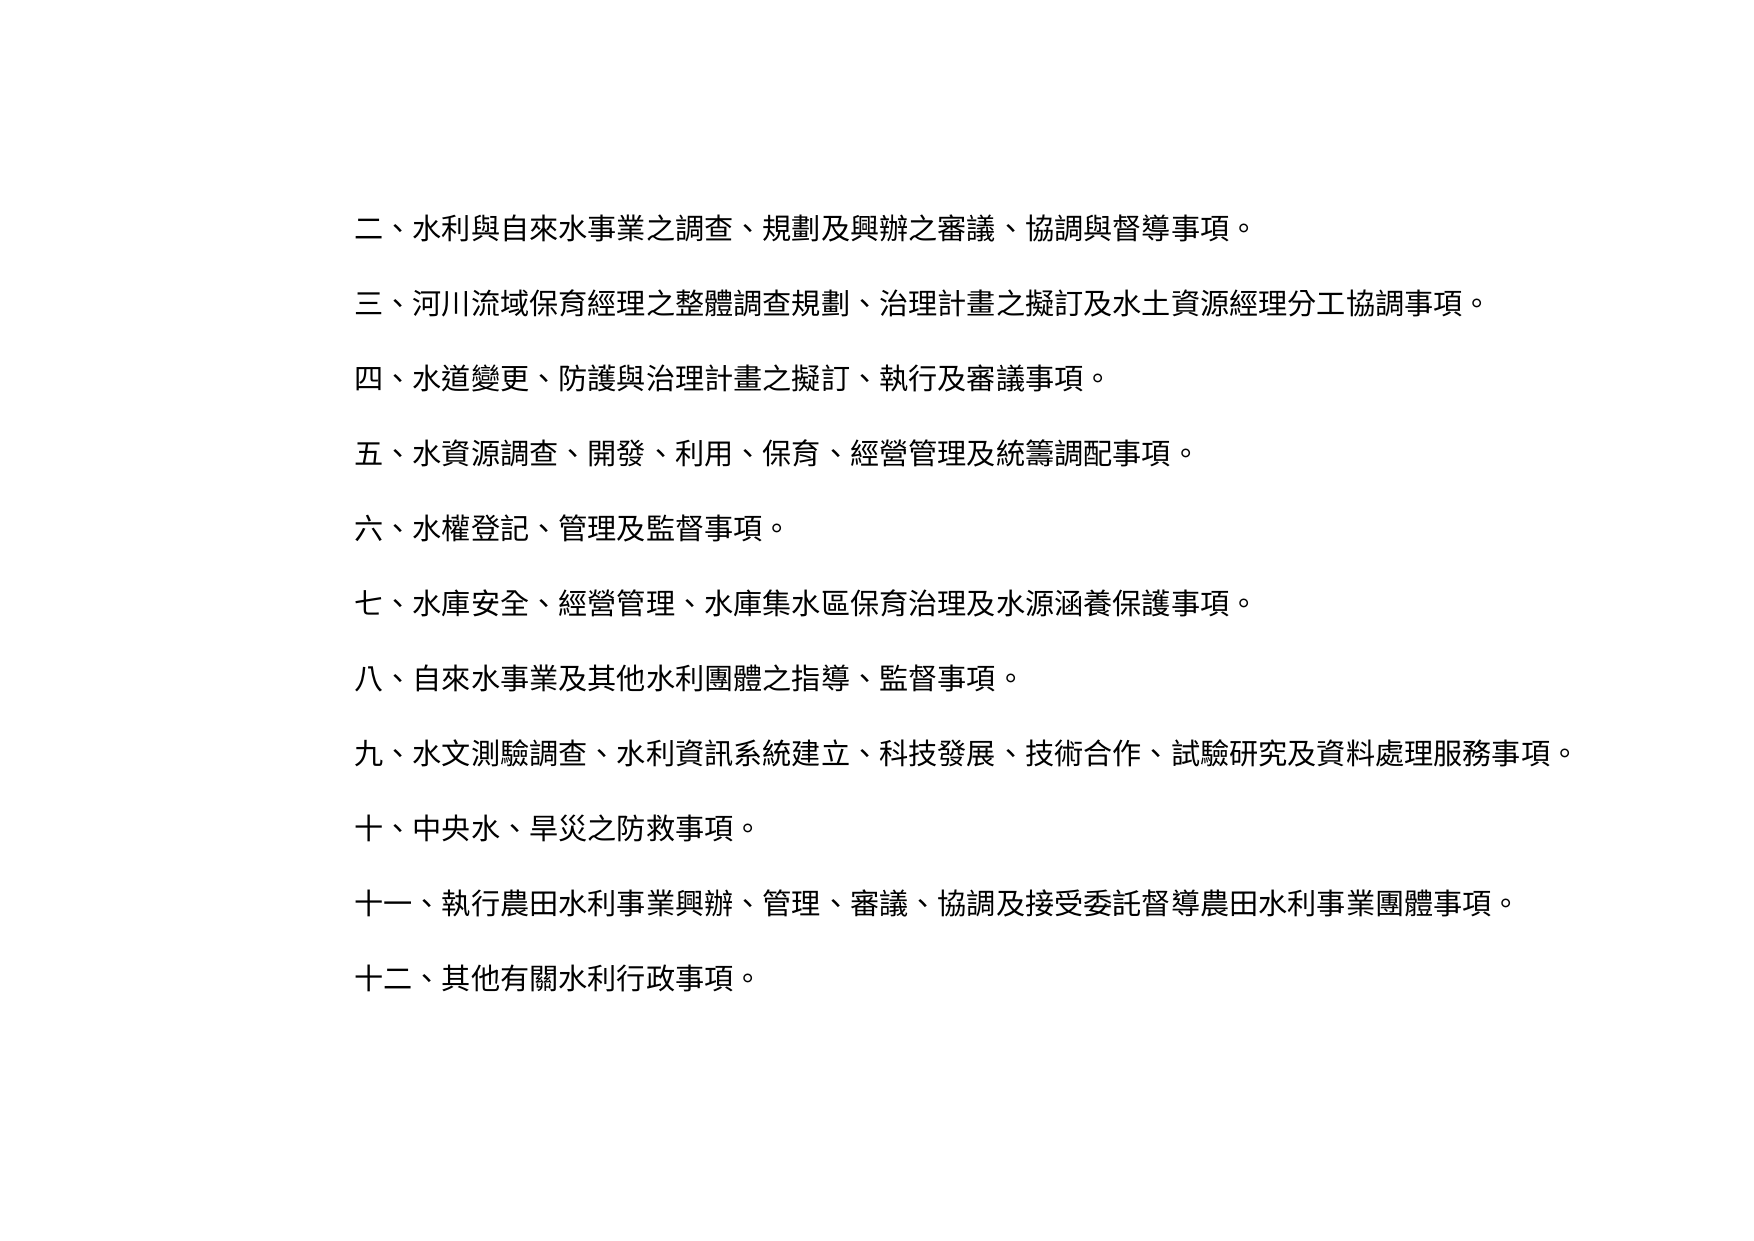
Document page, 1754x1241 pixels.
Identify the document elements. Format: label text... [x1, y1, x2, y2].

text 七、水庫安全、經營管理、水庫集水區保育治理及水源涵養保護事項。 [150, 564, 1604, 639]
text 十一、執行農田水利事業興辦、管理、審議、協調及接受委託督導農田水利事業團體事項。 [150, 864, 1604, 939]
text 五、水資源調查、開發、利用、保育、經營管理及統籌調配事項。 [150, 414, 1604, 489]
text 三、河川流域保育經理之整體調查規劃、治理計畫之擬訂及水土資源經理分工協調事項。 [150, 264, 1604, 339]
text 九、水文測驗調查、水利資訊系統建立、科技發展、技術合作、試驗研究及資料處理服務事項。 [150, 714, 1604, 789]
text 十二、其他有關水利行政事項。 [150, 939, 1604, 1014]
text 四、水道變更、防護與治理計畫之擬訂、執行及審議事項。 [150, 339, 1604, 414]
text 六、水權登記、管理及監督事項。 [150, 489, 1604, 564]
text 十、中央水、旱災之防救事項。 [150, 789, 1604, 864]
text 八、自來水事業及其他水利團體之指導、監督事項。 [150, 639, 1604, 714]
text 二、水利與自來水事業之調查、規劃及興辦之審議、協調與督導事項。 [150, 189, 1604, 264]
